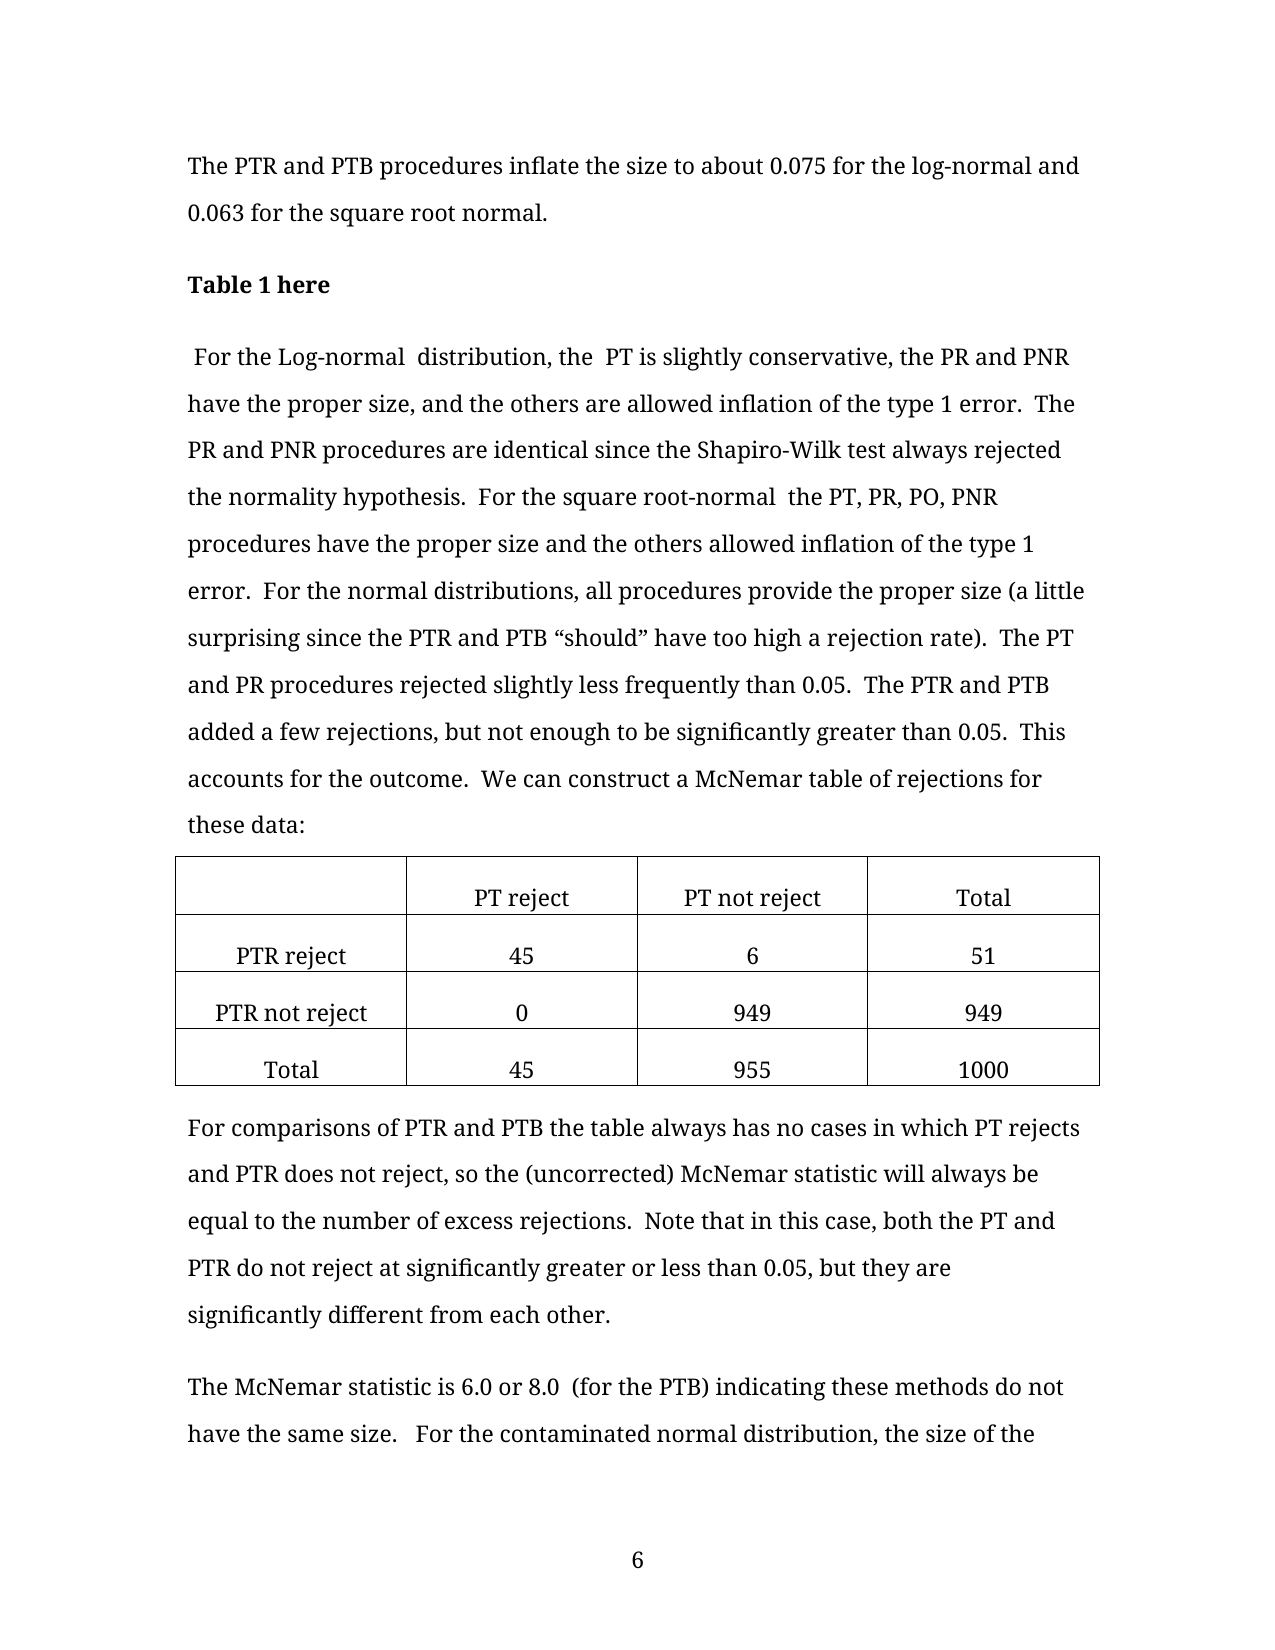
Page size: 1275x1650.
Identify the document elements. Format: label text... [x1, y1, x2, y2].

table_header PT not reject [638, 857, 867, 913]
table_cell 949 [868, 972, 1099, 1028]
table_cell Total [176, 1029, 406, 1085]
table_cell 45 [407, 915, 637, 971]
text The PTR and PTB procedures inflate the size to about 0.075 for the log-normal and 0.063 for the square root normal. [187, 150, 1087, 228]
table_cell PTR not reject [176, 972, 406, 1028]
table_header PT reject [407, 857, 637, 913]
table_cell 955 [638, 1029, 867, 1085]
table_cell 1000 [868, 1029, 1099, 1085]
table_cell 6 [638, 915, 867, 971]
text For the Log-normal distribution, the PT is slightly conservative, the PR and PNR have the proper size, and the others are allowed inflation of the type 1 error. The PR and PNR procedures are identical since the Shapiro-Wilk test always rejected the normality hypothesis. For the square root-normal the PT, PR, PO, PNR procedures have the proper size and the others allowed inflation of the type 1 error. For the normal distributions, all procedures provide the proper size (a little surprising since the PTR and PTB “should” have too high a rejection rate). The PT and PR procedures rejected slightly less frequently than 0.05. The PTR and PTB added a few rejections, but not enough to be significantly greater than 0.05. This accounts for the outcome. We can construct a McNemar table of rejections for these data: [187, 341, 1087, 841]
table_cell 0 [407, 972, 637, 1028]
text Table 1 here [187, 269, 1087, 300]
table_cell 51 [868, 915, 1099, 971]
text The McNemar statistic is 6.0 or 8.0 (for the PTB) indicating these methods do not have the same size. For the contaminated normal distribution, the size of the [187, 1371, 1087, 1449]
table_cell 45 [407, 1029, 637, 1085]
table_cell 949 [638, 972, 867, 1028]
table_cell PTR reject [176, 915, 406, 971]
text For comparisons of PTR and PTB the table always has no cases in which PT rejects and PTR does not reject, so the (uncorrected) McNemar statistic will always be equal to the number of excess rejections. Note that in this case, both the PT and PTR do not reject at significantly greater or less than 0.05, but they are significantly different from each other. [187, 1111, 1087, 1330]
table_header Total [868, 857, 1099, 913]
table_header [176, 857, 406, 913]
